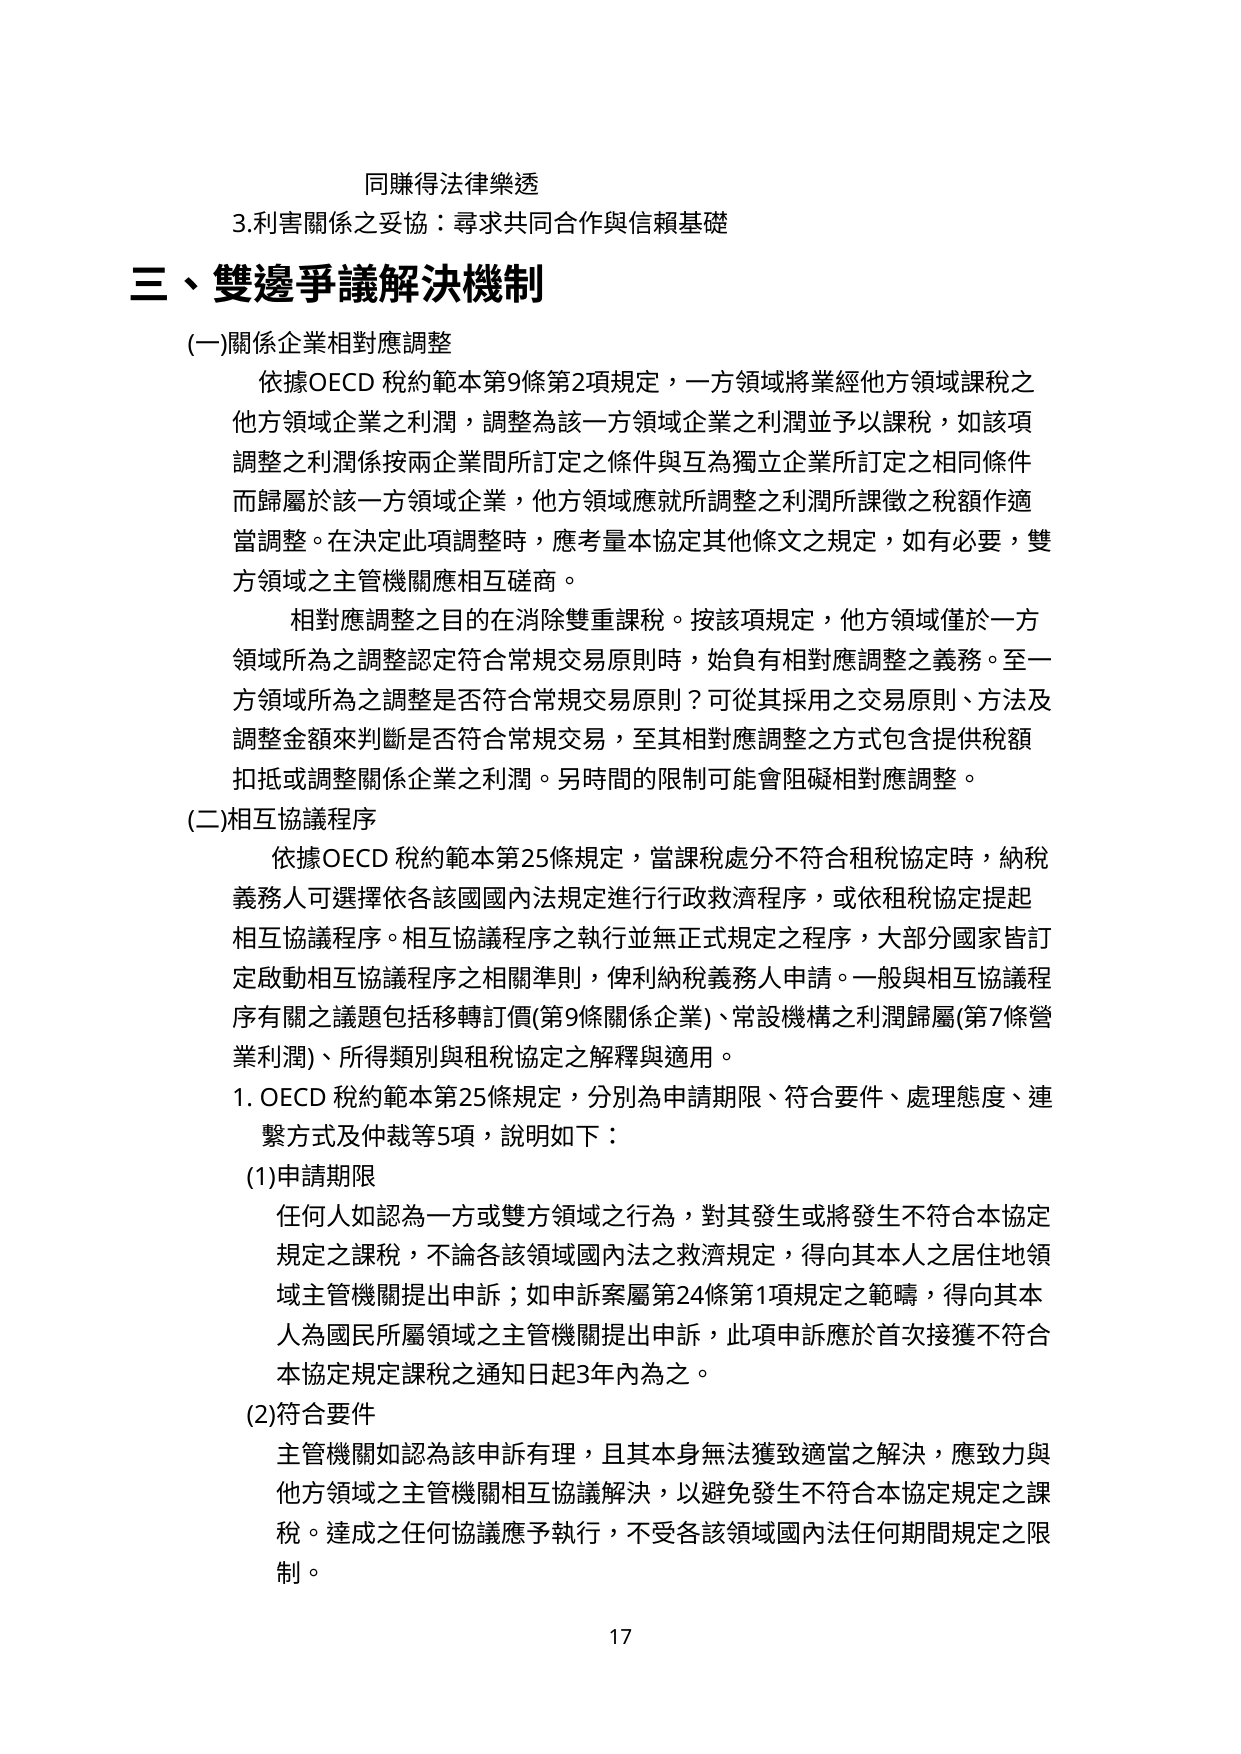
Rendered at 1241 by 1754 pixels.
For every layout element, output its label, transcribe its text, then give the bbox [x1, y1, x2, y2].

text (一)關係企業相對應調整 [187, 321, 1053, 361]
text (1)申請期限 [246, 1155, 1053, 1194]
text (2)符合要件 [187, 1393, 1053, 1433]
text 1. OECD 稅約範本第25條規定，分別為申請期限、符合要件、處理態度、連繫方式及仲裁等5項，說明如下： [232, 1075, 1053, 1155]
text 三、雙邊爭議解決機制 [128, 242, 1053, 321]
text 主管機關如認為該申訴有理，且其本身無法獲致適當之解決，應致力與他方領域之主管機關相互協議解決，以避免發生不符合本協定規定之課稅。達成之任何協議應予執行，不受各該領域國內法任何期間規定之限制。 [276, 1433, 1053, 1591]
text 任何人如認為一方或雙方領域之行為，對其發生或將發生不符合本協定規定之課稅，不論各該領域國內法之救濟規定，得向其本人之居住地領域主管機關提出申訴；如申訴案屬第24條第1項規定之範疇，得向其本人為國民所屬領域之主管機關提出申訴，此項申訴應於首次接獲不符合本協定規定課稅之通知日起3年內為之。 [276, 1194, 1053, 1393]
text 3.利害關係之妥協：尋求共同合作與信賴基礎 [187, 202, 1053, 242]
text 同賺得法律樂透 [232, 163, 1053, 202]
text 依據OECD 稅約範本第9條第2項規定，一方領域將業經他方領域課稅之他方領域企業之利潤，調整為該一方領域企業之利潤並予以課稅，如該項調整之利潤係按兩企業間所訂定之條件與互為獨立企業所訂定之相同條件而歸屬於該一方領域企業，他方領域應就所調整之利潤所課徵之稅額作適當調整。在決定此項調整時，應考量本協定其他條文之規定，如有必要，雙方領域之主管機關應相互磋商。 [232, 361, 1053, 599]
text 依據OECD 稅約範本第25條規定，當課稅處分不符合租稅協定時，納稅義務人可選擇依各該國國內法規定進行行政救濟程序，或依租稅協定提起相互協議程序。相互協議程序之執行並無正式規定之程序，大部分國家皆訂定啟動相互協議程序之相關準則，俾利納稅義務人申請。一般與相互協議程序有關之議題包括移轉訂價(第9條關係企業)、常設機構之利潤歸屬(第7條營業利潤)、所得類別與租稅協定之解釋與適用。 [232, 837, 1053, 1075]
text 相對應調整之目的在消除雙重課稅。按該項規定，他方領域僅於一方領域所為之調整認定符合常規交易原則時，始負有相對應調整之義務。至一方領域所為之調整是否符合常規交易原則？可從其採用之交易原則、方法及調整金額來判斷是否符合常規交易，至其相對應調整之方式包含提供稅額扣抵或調整關係企業之利潤。另時間的限制可能會阻礙相對應調整。 [232, 599, 1053, 798]
text (二)相互協議程序 [187, 798, 1053, 837]
